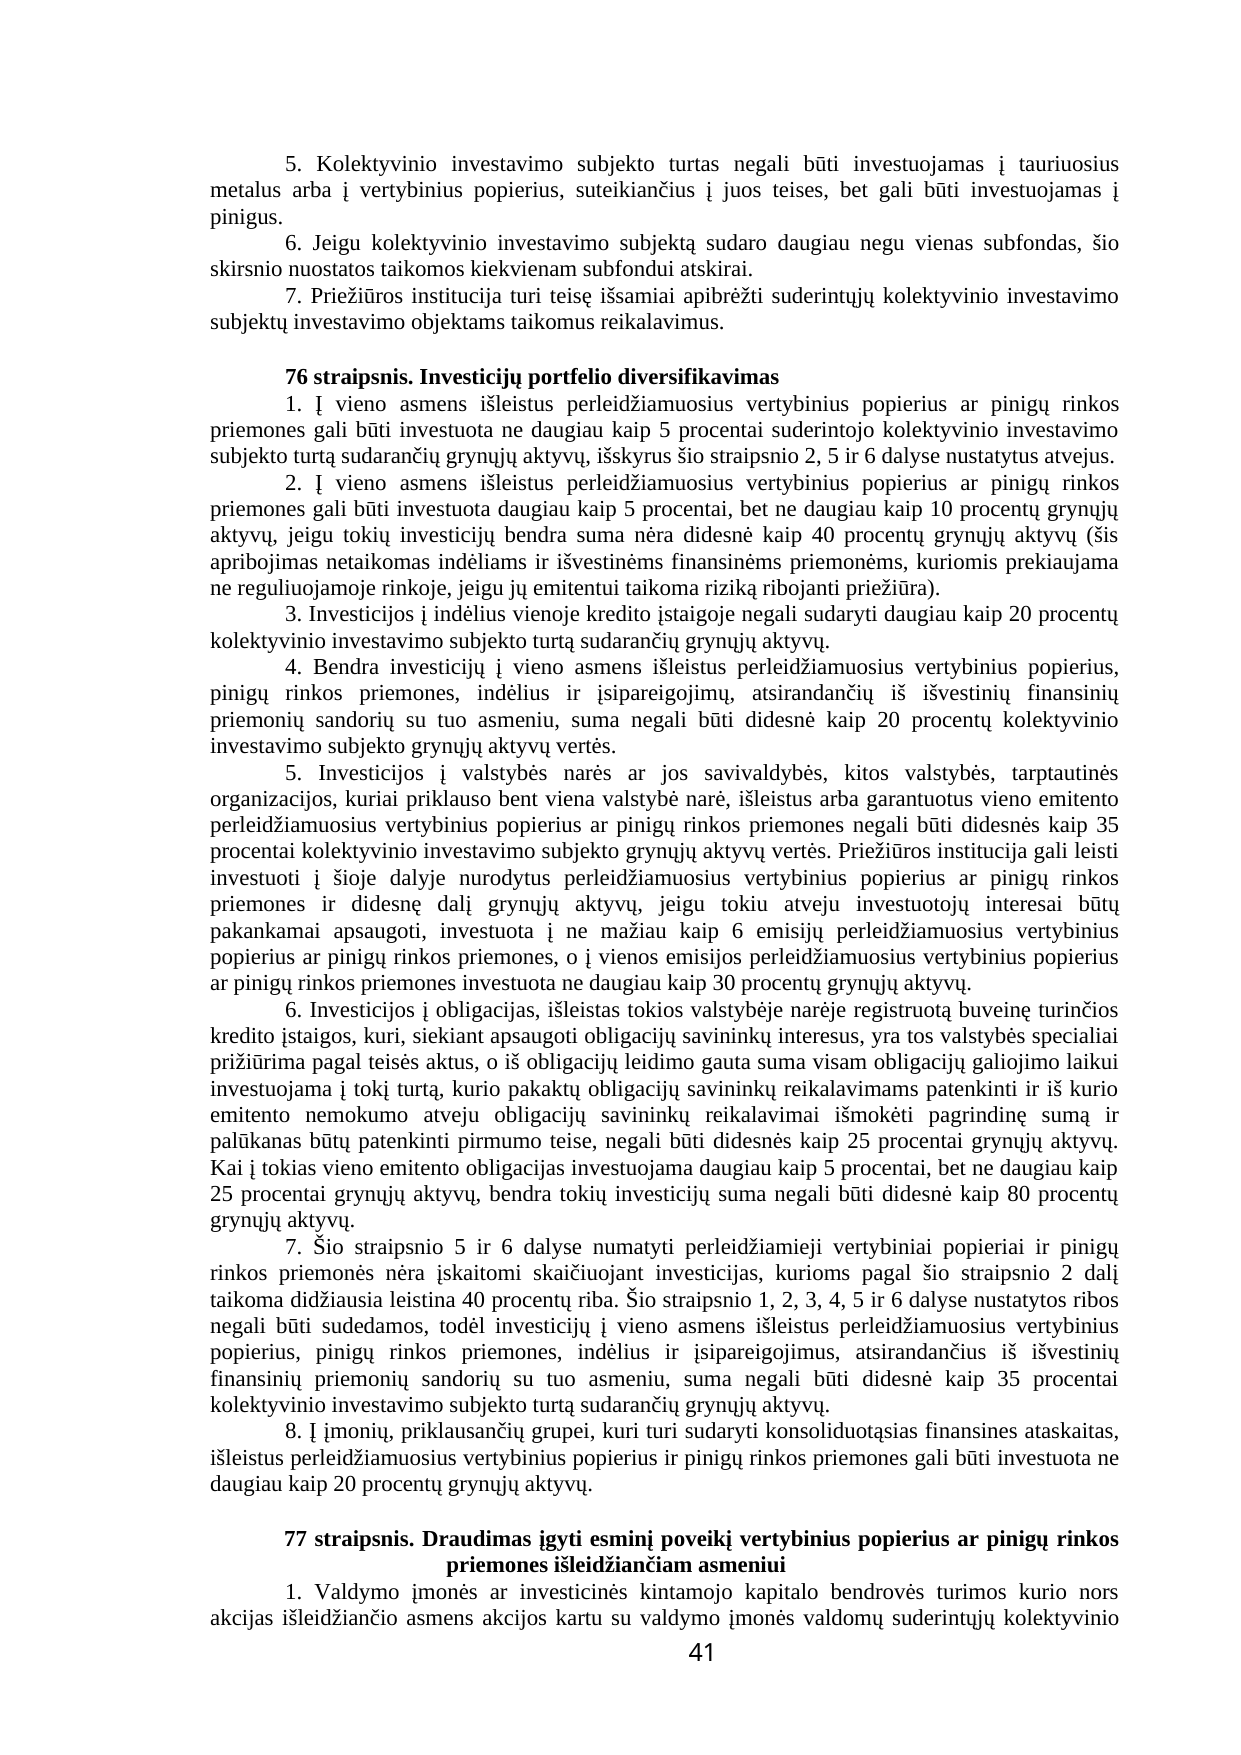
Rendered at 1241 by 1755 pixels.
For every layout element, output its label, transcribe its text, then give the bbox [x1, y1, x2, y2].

text 5. Kolektyvinio investavimo subjekto turtas negali būti investuojamas į tauriuosius metalus arba į vertybinius popierius, suteikiančius į juos teises, bet gali būti investuojamas į pinigus. [210, 150, 1120, 229]
text 7. Priežiūros institucija turi teisę išsamiai apibrėžti suderintųjų kolektyvinio investavimo subjektų investavimo objektams taikomus reikalavimus. [210, 282, 1120, 334]
text 3. Investicijos į indėlius vienoje kredito įstaigoje negali sudaryti daugiau kaip 20 procentų kolektyvinio investavimo subjekto turtą sudarančių grynųjų aktyvų. [210, 600, 1120, 653]
text 6. Investicijos į obligacijas, išleistas tokios valstybėje narėje registruotą buveinę turinčios kredito įstaigos, kuri, siekiant apsaugoti obligacijų savininkų interesus, yra tos valstybės specialiai prižiūrima pagal teisės aktus, o iš obligacijų leidimo gauta suma visam obligacijų galiojimo laikui investuojama į tokį turtą, kurio pakaktų obligacijų savininkų reikalavimams patenkinti ir iš kurio emitento nemokumo atveju obligacijų savininkų reikalavimai išmokėti pagrindinę sumą ir palūkanas būtų patenkinti pirmumo teise, negali būti didesnės kaip 25 procentai grynųjų aktyvų. Kai į tokias vieno emitento obligacijas investuojama daugiau kaip 5 procentai, bet ne daugiau kaip 25 procentai grynųjų aktyvų, bendra tokių investicijų suma negali būti didesnė kaip 80 procentų grynųjų aktyvų. [210, 996, 1120, 1233]
text 5. Investicijos į valstybės narės ar jos savivaldybės, kitos valstybės, tarptautinės organizacijos, kuriai priklauso bent viena valstybė narė, išleistus arba garantuotus vieno emitento perleidžiamuosius vertybinius popierius ar pinigų rinkos priemones negali būti didesnės kaip 35 procentai kolektyvinio investavimo subjekto grynųjų aktyvų vertės. Priežiūros institucija gali leisti investuoti į šioje dalyje nurodytus perleidžiamuosius vertybinius popierius ar pinigų rinkos priemones ir didesnę dalį grynųjų aktyvų, jeigu tokiu atveju investuotojų interesai būtų pakankamai apsaugoti, investuota į ne mažiau kaip 6 emisijų perleidžiamuosius vertybinius popierius ar pinigų rinkos priemones, o į vienos emisijos perleidžiamuosius vertybinius popierius ar pinigų rinkos priemones investuota ne daugiau kaip 30 procentų grynųjų aktyvų. [210, 758, 1120, 996]
text 77 straipsnis. Draudimas įgyti esminį poveikį vertybinius popierius ar pinigų rinkos priemones išleidžiančiam asmeniui [284, 1525, 1120, 1578]
text 76 straipsnis. Investicijų portfelio diversifikavimas [210, 363, 1120, 389]
text 6. Jeigu kolektyvinio investavimo subjektą sudaro daugiau negu vienas subfondas, šio skirsnio nuostatos taikomos kiekvienam subfondui atskirai. [210, 229, 1120, 282]
text 1. Į vieno asmens išleistus perleidžiamuosius vertybinius popierius ar pinigų rinkos priemones gali būti investuota ne daugiau kaip 5 procentai suderintojo kolektyvinio investavimo subjekto turtą sudarančių grynųjų aktyvų, išskyrus šio straipsnio 2, 5 ir 6 dalyse nustatytus atvejus. [210, 389, 1120, 469]
text 8. Į įmonių, priklausančių grupei, kuri turi sudaryti konsoliduotąsias finansines ataskaitas, išleistus perleidžiamuosius vertybinius popierius ir pinigų rinkos priemones gali būti investuota ne daugiau kaip 20 procentų grynųjų aktyvų. [210, 1417, 1120, 1496]
text 1. Valdymo įmonės ar investicinės kintamojo kapitalo bendrovės turimos kurio nors akcijas išleidžiančio asmens akcijos kartu su valdymo įmonės valdomų suderintųjų kolektyvinio [210, 1578, 1120, 1631]
text 4. Bendra investicijų į vieno asmens išleistus perleidžiamuosius vertybinius popierius, pinigų rinkos priemones, indėlius ir įsipareigojimų, atsirandančių iš išvestinių finansinių priemonių sandorių su tuo asmeniu, suma negali būti didesnė kaip 20 procentų kolektyvinio investavimo subjekto grynųjų aktyvų vertės. [210, 653, 1120, 758]
text 7. Šio straipsnio 5 ir 6 dalyse numatyti perleidžiamieji vertybiniai popieriai ir pinigų rinkos priemonės nėra įskaitomi skaičiuojant investicijas, kurioms pagal šio straipsnio 2 dalį taikoma didžiausia leistina 40 procentų riba. Šio straipsnio 1, 2, 3, 4, 5 ir 6 dalyse nustatytos ribos negali būti sudedamos, todėl investicijų į vieno asmens išleistus perleidžiamuosius vertybinius popierius, pinigų rinkos priemones, indėlius ir įsipareigojimus, atsirandančius iš išvestinių finansinių priemonių sandorių su tuo asmeniu, suma negali būti didesnė kaip 35 procentai kolektyvinio investavimo subjekto turtą sudarančių grynųjų aktyvų. [210, 1233, 1120, 1417]
text 2. Į vieno asmens išleistus perleidžiamuosius vertybinius popierius ar pinigų rinkos priemones gali būti investuota daugiau kaip 5 procentai, bet ne daugiau kaip 10 procentų grynųjų aktyvų, jeigu tokių investicijų bendra suma nėra didesnė kaip 40 procentų grynųjų aktyvų (šis apribojimas netaikomas indėliams ir išvestinėms finansinėms priemonėms, kuriomis prekiaujama ne reguliuojamoje rinkoje, jeigu jų emitentui taikoma riziką ribojanti priežiūra). [210, 469, 1120, 600]
